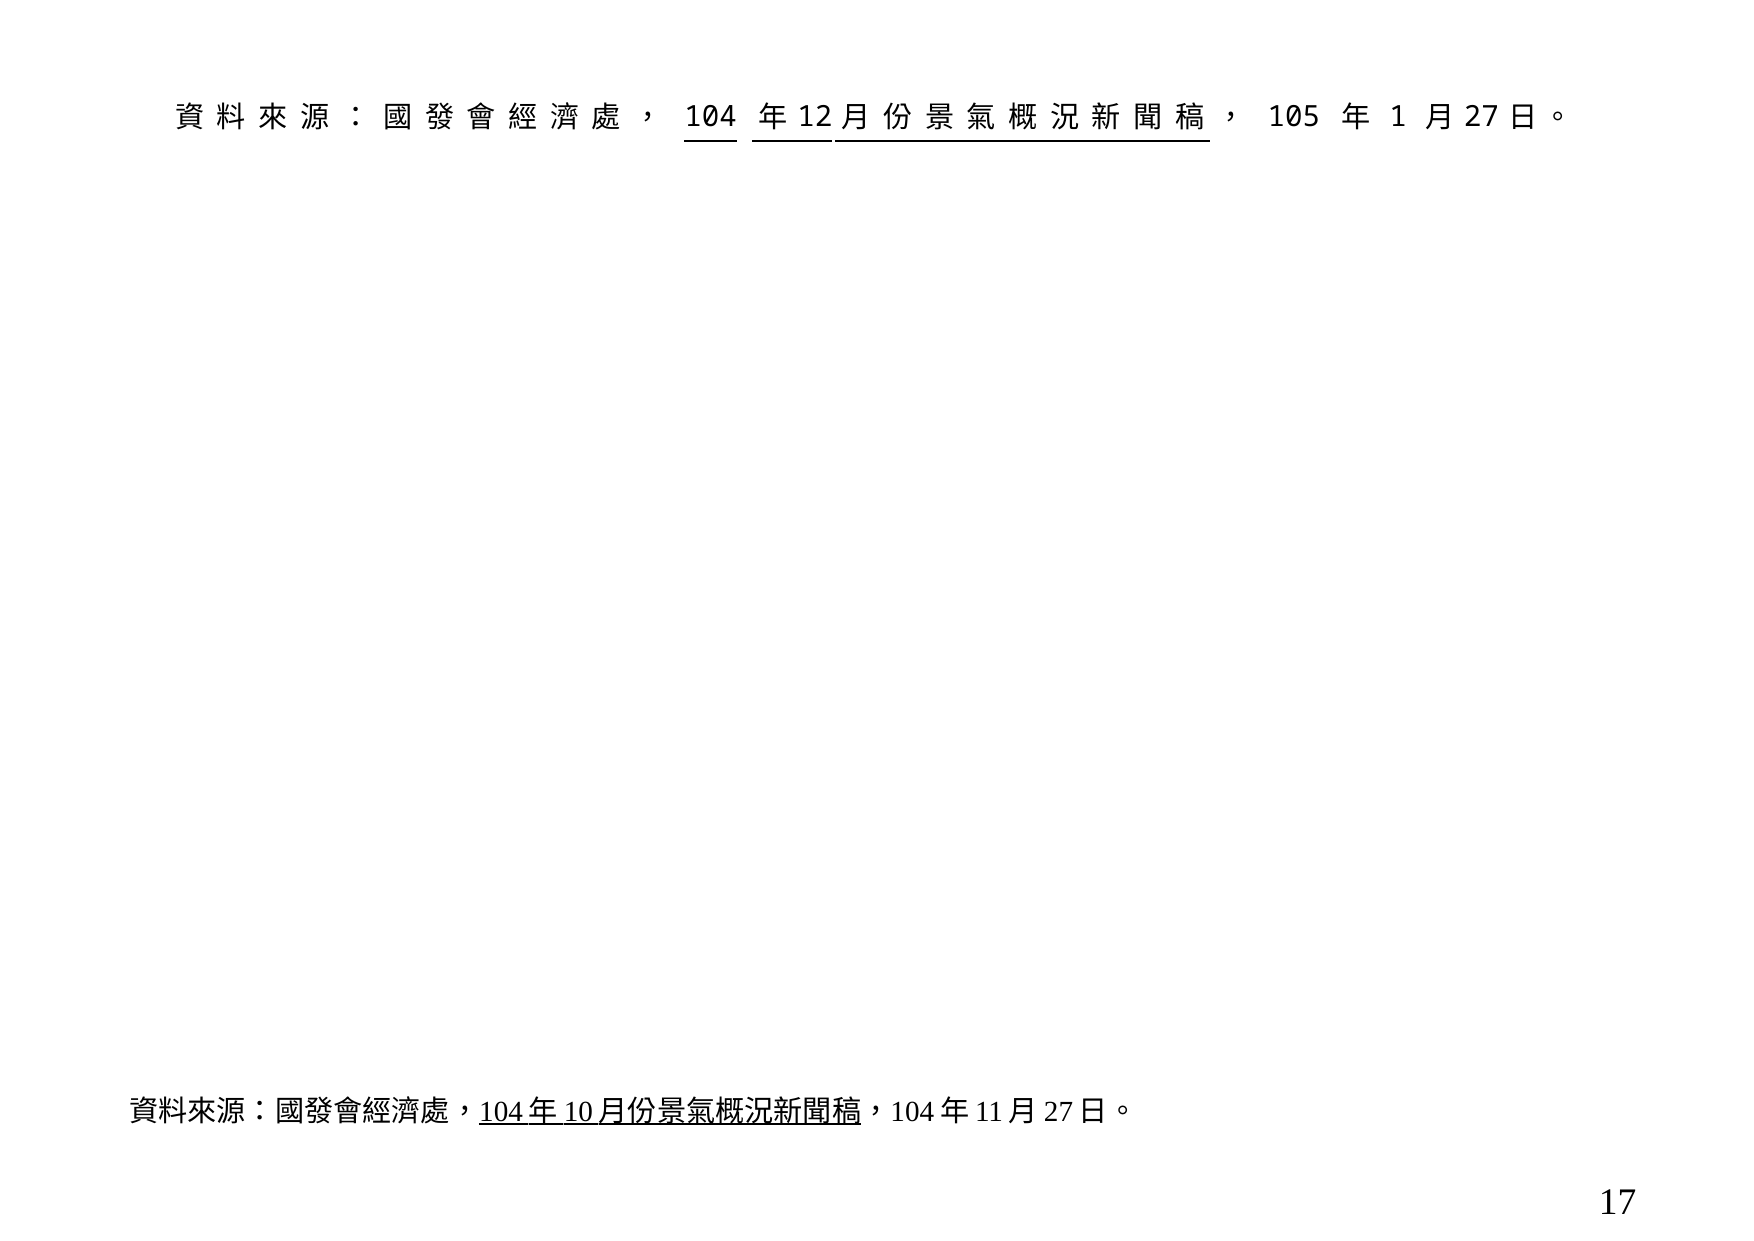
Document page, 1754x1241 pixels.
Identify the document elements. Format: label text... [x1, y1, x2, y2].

text 資料來源：國發會經濟處，104年12月份景氣概況新聞稿，105年1月27日。 [142, 42, 1627, 104]
text 資料來源：國發會經濟處，104年10月份景氣概況新聞稿，104年11月27日。 [129, 1087, 1198, 1125]
